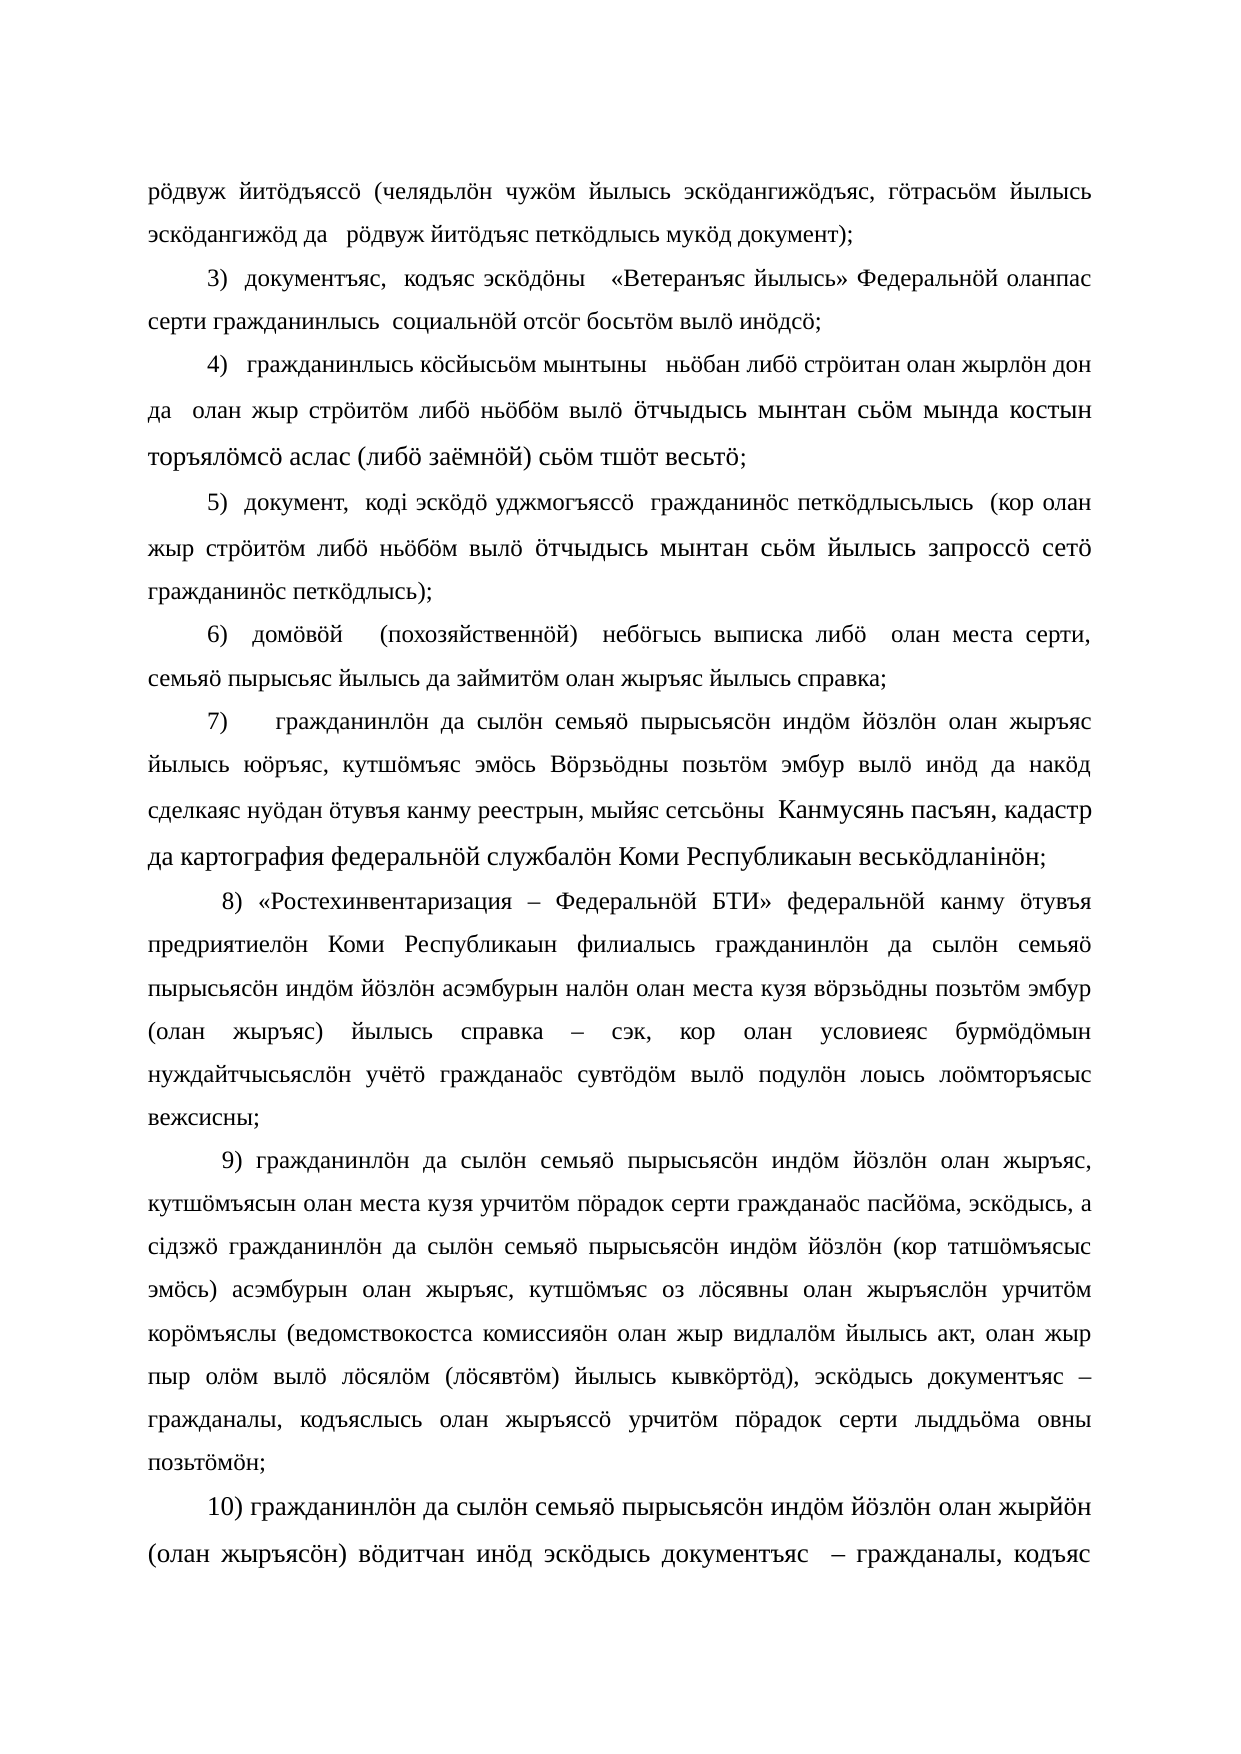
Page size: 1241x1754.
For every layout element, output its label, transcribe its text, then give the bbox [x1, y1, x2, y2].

text 9) гражданинлöн да сылöн семьяö пырысьясöн индöм йöзлöн олан жыръяс, кутшöмъясын олан места кузя урчитöм пöрадок серти гражданаöс пасйöма, эскöдысь, а сiдзжö гражданинлöн да сылöн семьяö пырысьясöн индöм йöзлöн (кор татшöмъясыс эмöсь) асэмбурын олан жыръяс, кутшöмъяс оз лöсявны олан жыръяслӧн урчитöм корöмъяслы (ведомствокостса комиссияöн олан жыр видлалöм йылысь акт, олан жыр пыр олöм вылö лöсялöм (лöсявтöм) йылысь кывкöртöд), эскöдысь документъяс – гражданалы, кодъяслысь олан жыръяссö урчитöм пöрадок серти лыддьöма овны позьтöмöн; [148, 1145, 1092, 1476]
text 8) «Ростехинвентаризация – Федеральнöй БТИ» федеральнöй канму öтувъя предриятиелöн Коми Республикаын филиалысь гражданинлöн да сылöн семьяö пырысьясöн индöм йöзлöн асэмбурын налöн олан места кузя вöрзьöдны позьтöм эмбур (олан жыръяс) йылысь справка – сэк, кор олан условиеяс бурмöдöмын нуждайтчысьяслöн учётö гражданаöс сувтöдöм вылö подулöн лоысь лоӧмторъясыс вежсисны; [148, 886, 1092, 1131]
text рӧдвуж йитӧдъяссӧ (челядьлӧн чужӧм йылысь эскӧдангижӧдъяс, гӧтрасьӧм йылысь эскӧдангижӧд да рӧдвуж йитӧдъяс петкӧдлысь мукӧд документ); [148, 176, 1092, 248]
text 5) документ, коді эскӧдӧ уджмогъяссӧ гражданинӧс петкӧдлысьлысь (кор олан жыр стрӧитӧм либӧ ньӧбӧм вылӧ öтчыдысь мынтан сьöм йылысь запроссӧ сетӧ гражданинӧс петкӧдлысь); [148, 487, 1092, 605]
text 7) гражданинлöн да сылöн семьяö пырысьясöн индöм йöзлöн олан жыръяс йылысь юӧръяс, кутшӧмъяс эмӧсь Вöрзьöдны позьтöм эмбур вылö инöд да накöд сделкаяс нуöдан öтувъя канму реестрын, мыйяс сетсьӧны Канмусянь пасъян, кадастр да картография федеральнöй службалöн Коми Республикаын веськöдланiнӧн; [148, 706, 1092, 871]
text 3) документъяс, кодъяс эскӧдӧны «Ветеранъяс йылысь» Федеральнӧй оланпас серти гражданинлысь социальнӧй отсӧг босьтӧм вылӧ инӧдсӧ; [148, 263, 1092, 334]
text 6) домӧвӧй (похозяйственнӧй) небӧгысь выписка либӧ олан места серти, семьяӧ пырысьяс йылысь да займитӧм олан жыръяс йылысь справка; [148, 619, 1092, 691]
text 10) гражданинлöн да сылöн семьяö пырысьясöн индöм йöзлöн олан жырйöн (олан жыръясöн) вöдитчан инöд эскöдысь документъяс – гражданалы, кодъяс [148, 1490, 1092, 1568]
text 4) гражданинлысь кӧсйысьӧм мынтыны ньӧбан либӧ стрӧитан олан жырлӧн дон да олан жыр стрӧитӧм либӧ ньӧбӧм вылӧ öтчыдысь мынтан сьöм мында костын торъялӧмсӧ аслас (либӧ заёмнӧй) сьӧм тшӧт весьтӧ; [148, 349, 1092, 471]
